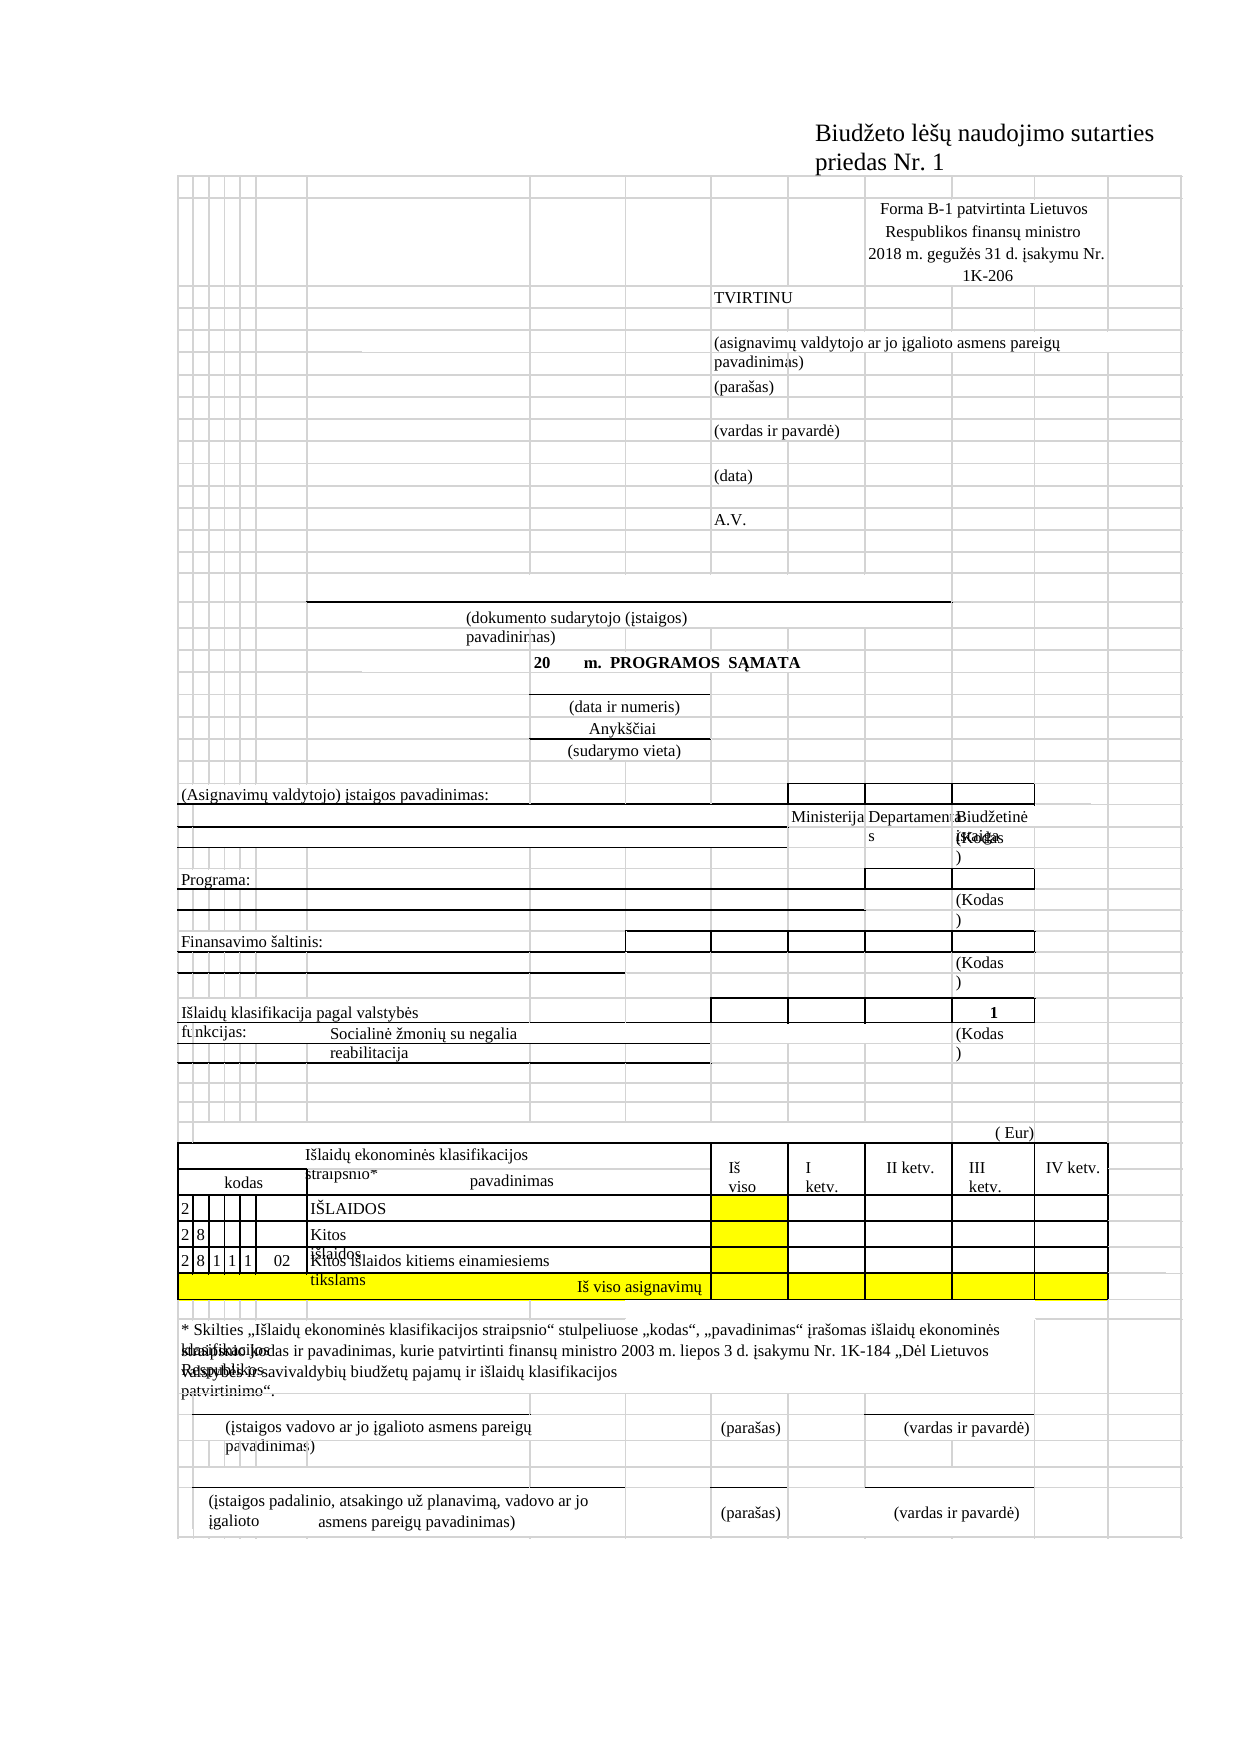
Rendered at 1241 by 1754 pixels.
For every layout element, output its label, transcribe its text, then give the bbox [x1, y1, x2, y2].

text Biudžeto lėšų naudojimo sutarties priedas Nr. 1 [815, 118, 1167, 175]
